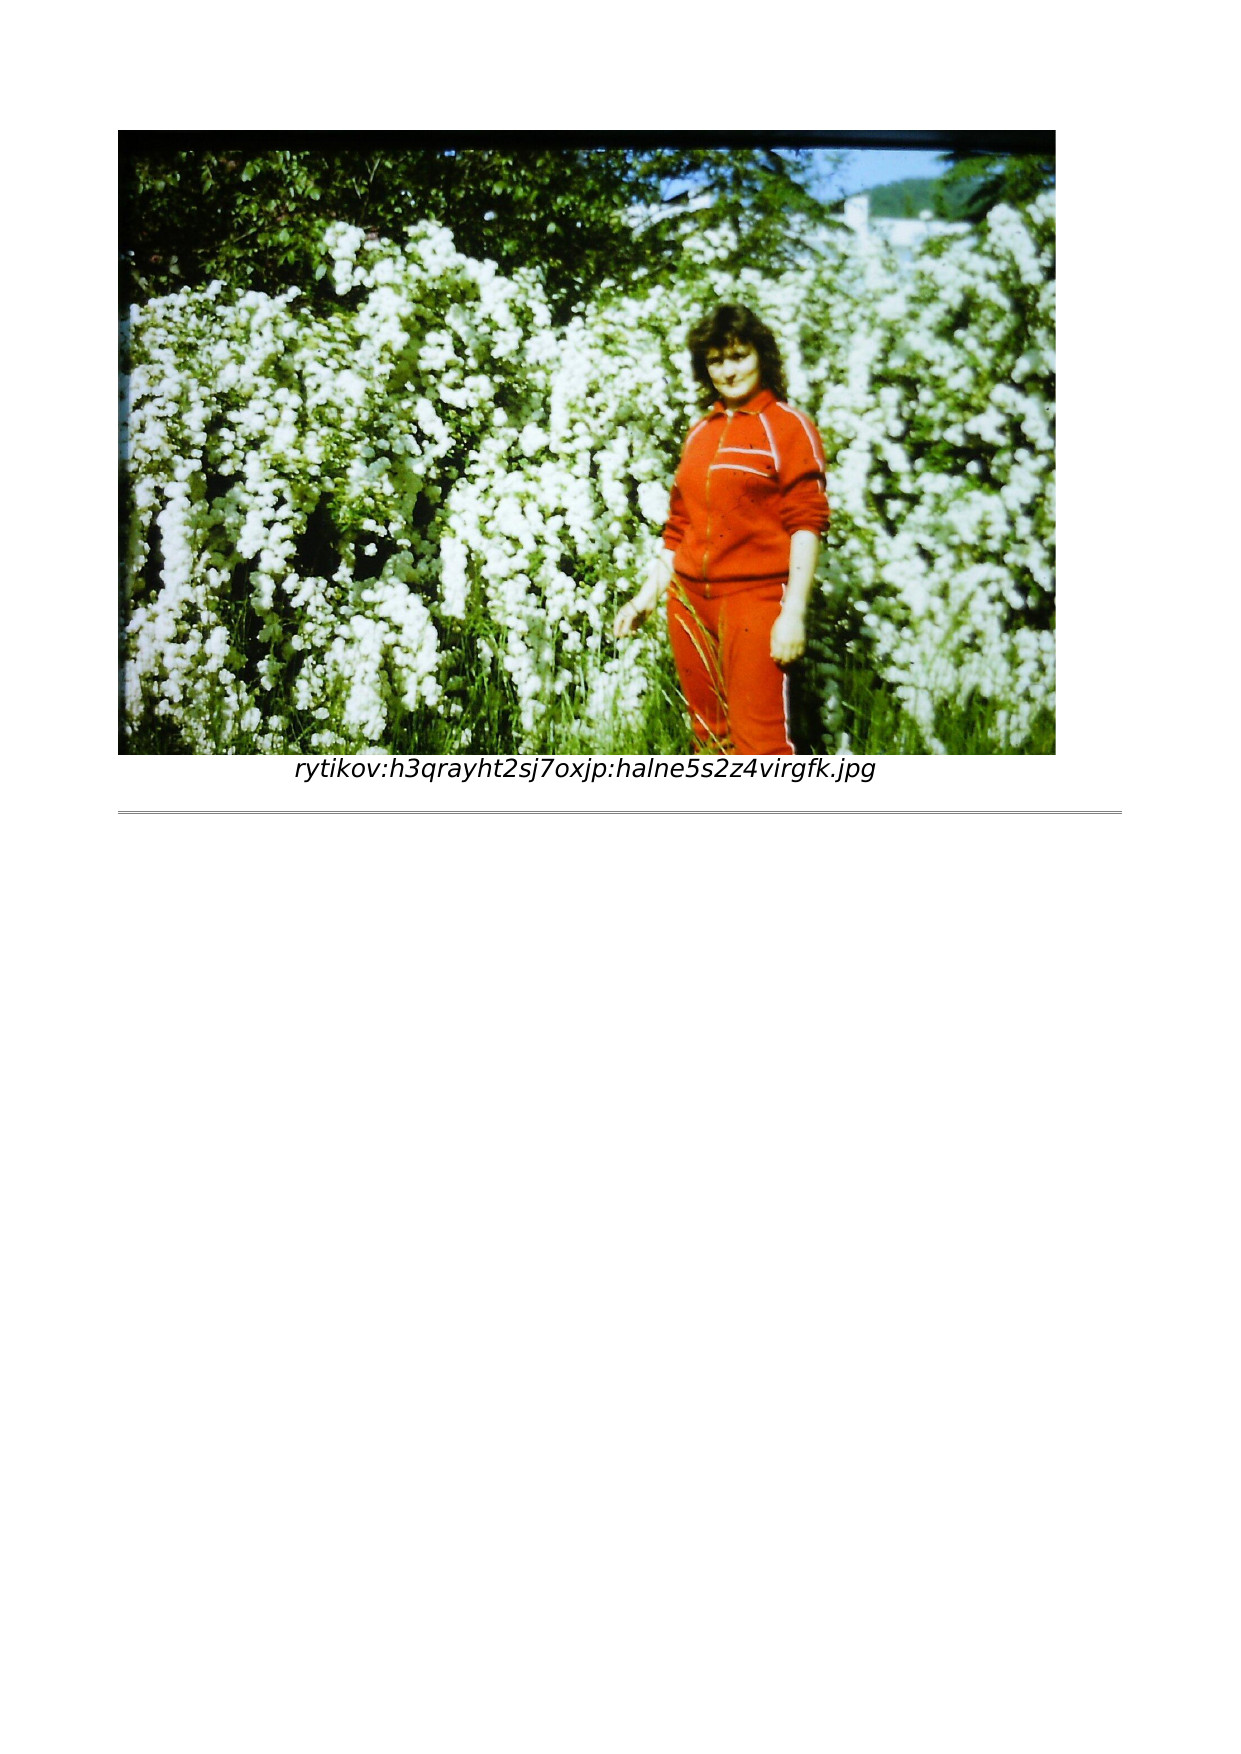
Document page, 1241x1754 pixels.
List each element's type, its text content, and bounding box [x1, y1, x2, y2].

text rytikov:h3qrayht2sj7oxjp:halne5s2z4virgfk.jpg [118, 755, 1056, 784]
picture [118, 130, 1056, 755]
